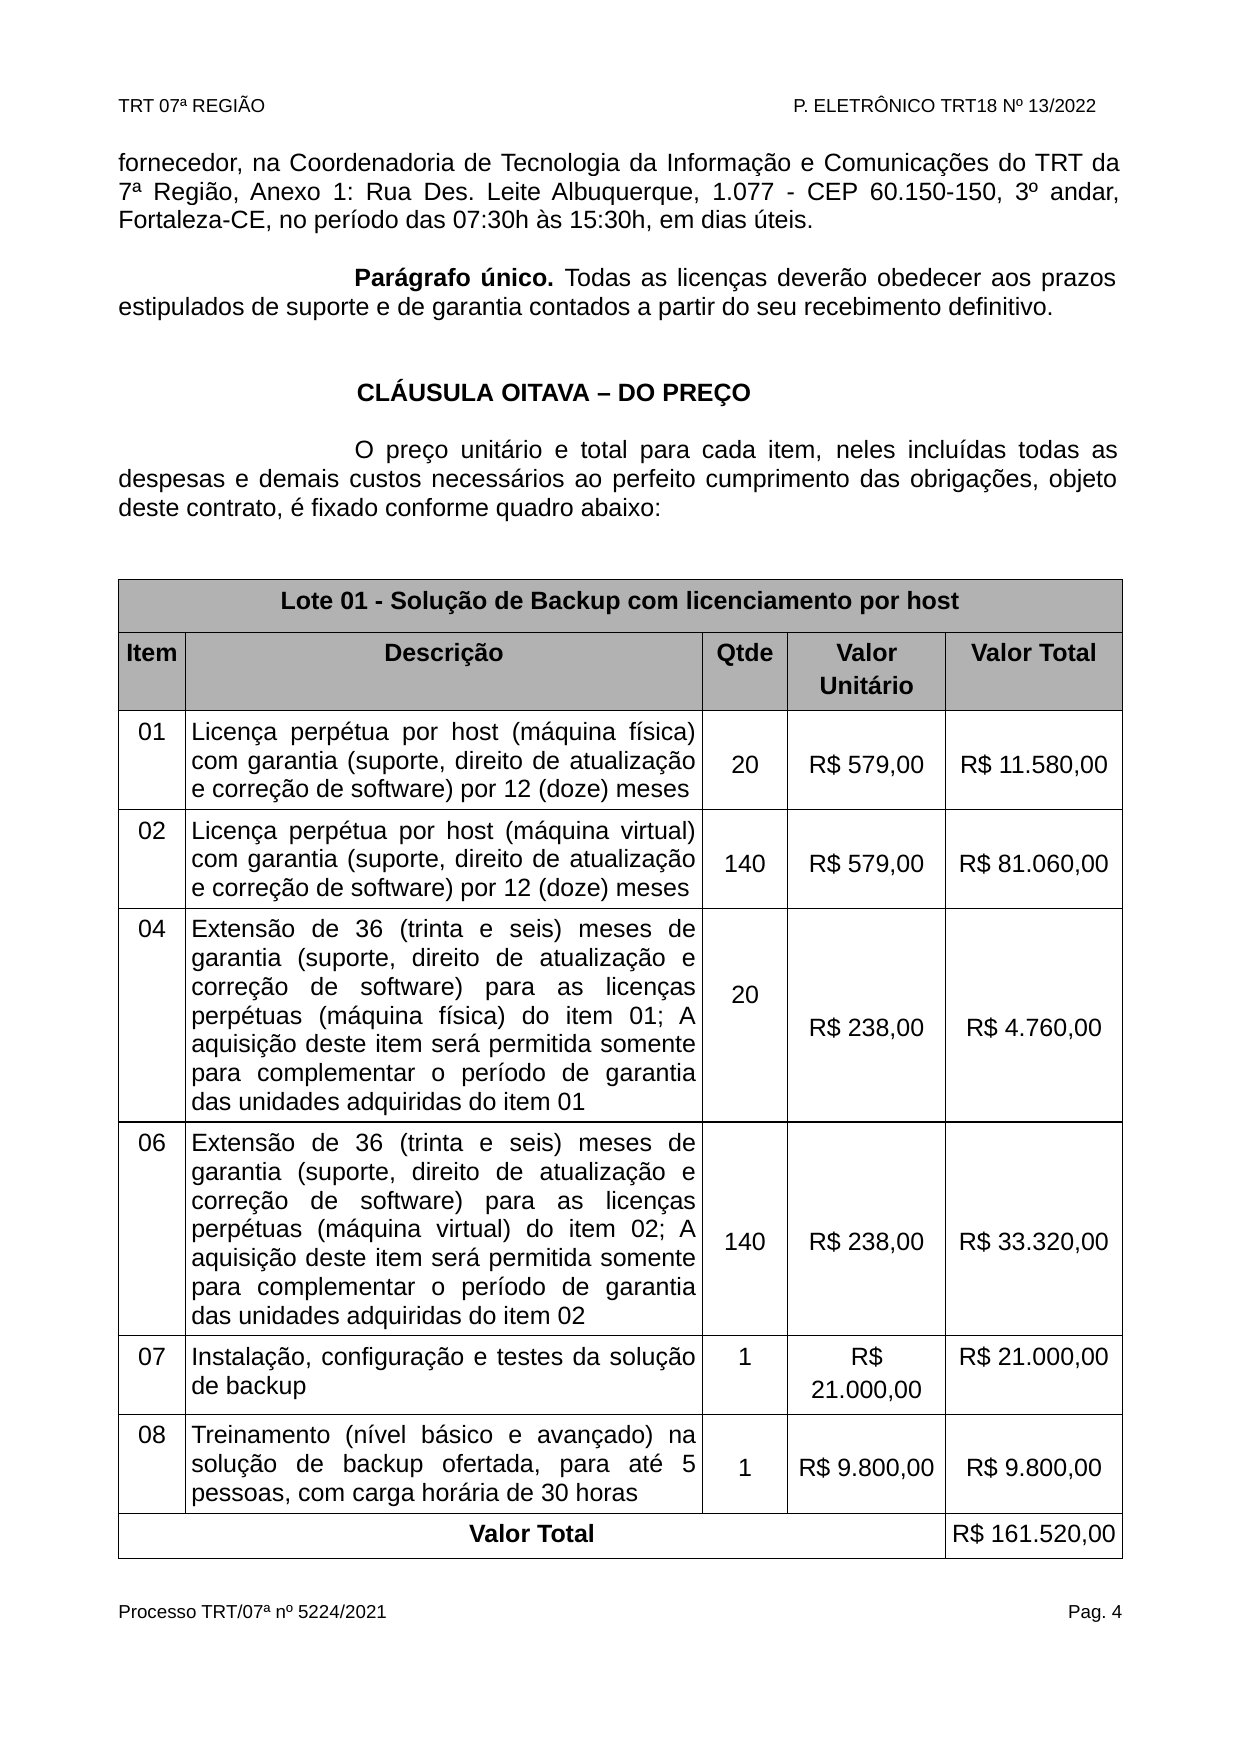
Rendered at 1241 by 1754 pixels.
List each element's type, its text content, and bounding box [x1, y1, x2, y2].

table_cell R$ 238,00 [788, 909, 945, 1121]
table_cell R$ 238,00 [788, 1123, 945, 1335]
table_cell Extensão de 36 (trinta e seis) meses de garantia (suporte, direito de atualização e correção de software) para as licenças perpétuas (máquina física) do item 01; A aquisição deste item será permitida somente para complementar o período de garantia das unidades adquiridas do item 01 [186, 909, 702, 1121]
table_cell 08 [119, 1415, 185, 1512]
table_cell 1 [703, 1415, 787, 1512]
table_cell Licença perpétua por host (máquina virtual) com garantia (suporte, direito de atualização e correção de software) por 12 (doze) meses [186, 810, 702, 908]
text O preço unitário e total para cada item, neles incluídas todas as despesas e demais custos necessários ao perfeito cumprimento das obrigações, objeto deste contrato, é fixado conforme quadro abaixo: [118, 435, 1118, 521]
table_cell 140 [703, 1123, 787, 1335]
table_cell 02 [119, 810, 185, 908]
table_cell 140 [703, 810, 787, 908]
table_header Lote 01 - Solução de Backup com licenciamento por host [119, 580, 1122, 632]
table_cell R$ 11.580,00 [946, 711, 1122, 809]
table_cell Valor Total [946, 633, 1122, 710]
table_cell Descrição [186, 633, 702, 710]
table_cell Qtde [703, 633, 787, 710]
table_cell R$ 21.000,00 [788, 1336, 945, 1414]
table_cell 1 [703, 1336, 787, 1414]
table_cell 20 [703, 909, 787, 1121]
table_cell Valor Total [119, 1514, 945, 1558]
table_cell R$ 579,00 [788, 711, 945, 809]
table_cell 01 [119, 711, 185, 809]
table_cell Valor Unitário [788, 633, 945, 710]
text fornecedor, na Coordenadoria de Tecnologia da Informação e Comunicações do TRT da 7ª Região, Anexo 1: Rua Des. Leite Albuquerque, 1.077 - CEP 60.150-150, 3º andar, Fortaleza-CE, no período das 07:30h às 15:30h, em dias úteis. [118, 148, 1122, 234]
table_cell 07 [119, 1336, 185, 1414]
table_cell 06 [119, 1123, 185, 1335]
table_cell 20 [703, 711, 787, 809]
table_cell Item [119, 633, 185, 710]
table_cell R$ 579,00 [788, 810, 945, 908]
table_cell Extensão de 36 (trinta e seis) meses de garantia (suporte, direito de atualização e correção de software) para as licenças perpétuas (máquina virtual) do item 02; A aquisição deste item será permitida somente para complementar o período de garantia das unidades adquiridas do item 02 [186, 1123, 702, 1335]
table_cell R$ 9.800,00 [788, 1415, 945, 1512]
table_cell R$ 4.760,00 [946, 909, 1122, 1121]
text CLÁUSULA OITAVA – DO PREÇO [118, 378, 1122, 406]
table_cell Treinamento (nível básico e avançado) na solução de backup ofertada, para até 5 pessoas, com carga horária de 30 horas [186, 1415, 702, 1512]
table_cell R$ 161.520,00 [946, 1514, 1122, 1558]
table_cell 04 [119, 909, 185, 1121]
table_cell R$ 81.060,00 [946, 810, 1122, 908]
text Parágrafo único. Todas as licenças deverão obedecer aos prazos estipulados de suporte e de garantia contados a partir do seu recebimento definitivo. [118, 263, 1117, 320]
table_cell Instalação, configuração e testes da solução de backup [186, 1336, 702, 1414]
table_cell R$ 21.000,00 [946, 1336, 1122, 1414]
table_cell R$ 33.320,00 [946, 1123, 1122, 1335]
table_cell R$ 9.800,00 [946, 1415, 1122, 1512]
table_cell Licença perpétua por host (máquina física) com garantia (suporte, direito de atualização e correção de software) por 12 (doze) meses [186, 711, 702, 809]
